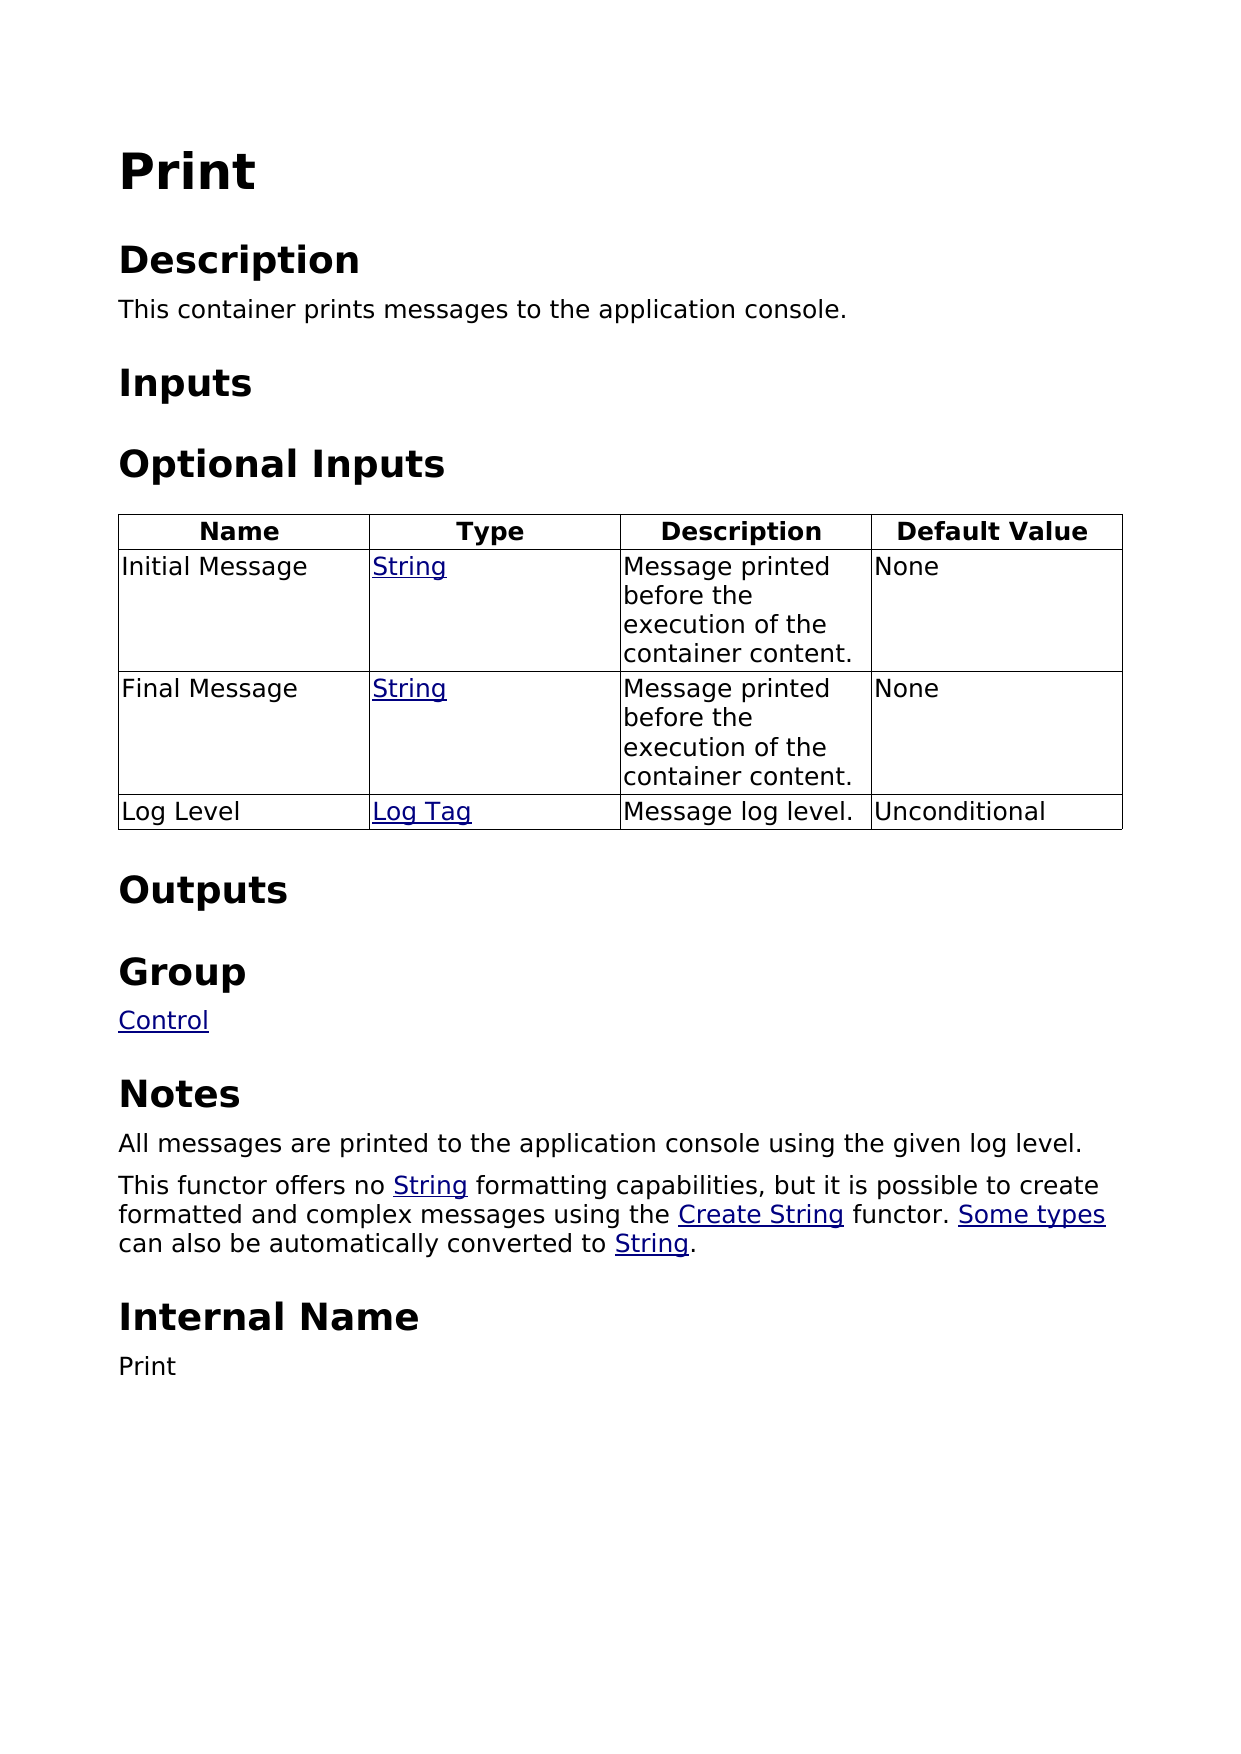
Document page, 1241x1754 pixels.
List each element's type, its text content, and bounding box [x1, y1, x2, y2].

table_header Default Value [872, 515, 1122, 549]
text Print [118, 1352, 1122, 1381]
subtitle Group [118, 950, 1122, 994]
table_cell Log Level [119, 795, 369, 829]
subtitle Outputs [118, 869, 1122, 913]
table_cell None [872, 550, 1122, 671]
table_header Name [119, 515, 369, 549]
subtitle Notes [118, 1073, 1122, 1117]
table_header Type [370, 515, 620, 549]
table_cell String [370, 672, 620, 794]
text Control [118, 1006, 1122, 1036]
table_cell Log Tag [370, 795, 620, 829]
table_cell Unconditional [872, 795, 1122, 829]
subtitle Description [118, 239, 1122, 282]
table_cell Message printed before the execution of the container content. [621, 550, 871, 671]
table_cell Initial Message [119, 550, 369, 671]
subtitle Print [118, 143, 1122, 201]
text This functor offers no String formatting capabilities, but it is possible to create formatted and complex messages using the Create String functor. Some types can also be automatically converted to String. [118, 1171, 1122, 1258]
text This container prints messages to the application console. [118, 295, 1122, 324]
table_cell Message log level. [621, 795, 871, 829]
table_cell String [370, 550, 620, 671]
table_cell Final Message [119, 672, 369, 794]
table_header Description [621, 515, 871, 549]
subtitle Inputs [118, 362, 1122, 405]
table_cell Message printed before the execution of the container content. [621, 672, 871, 794]
subtitle Internal Name [118, 1296, 1122, 1339]
subtitle Optional Inputs [118, 443, 1122, 486]
text All messages are printed to the application console using the given log level. [118, 1129, 1122, 1158]
table_cell None [872, 672, 1122, 794]
